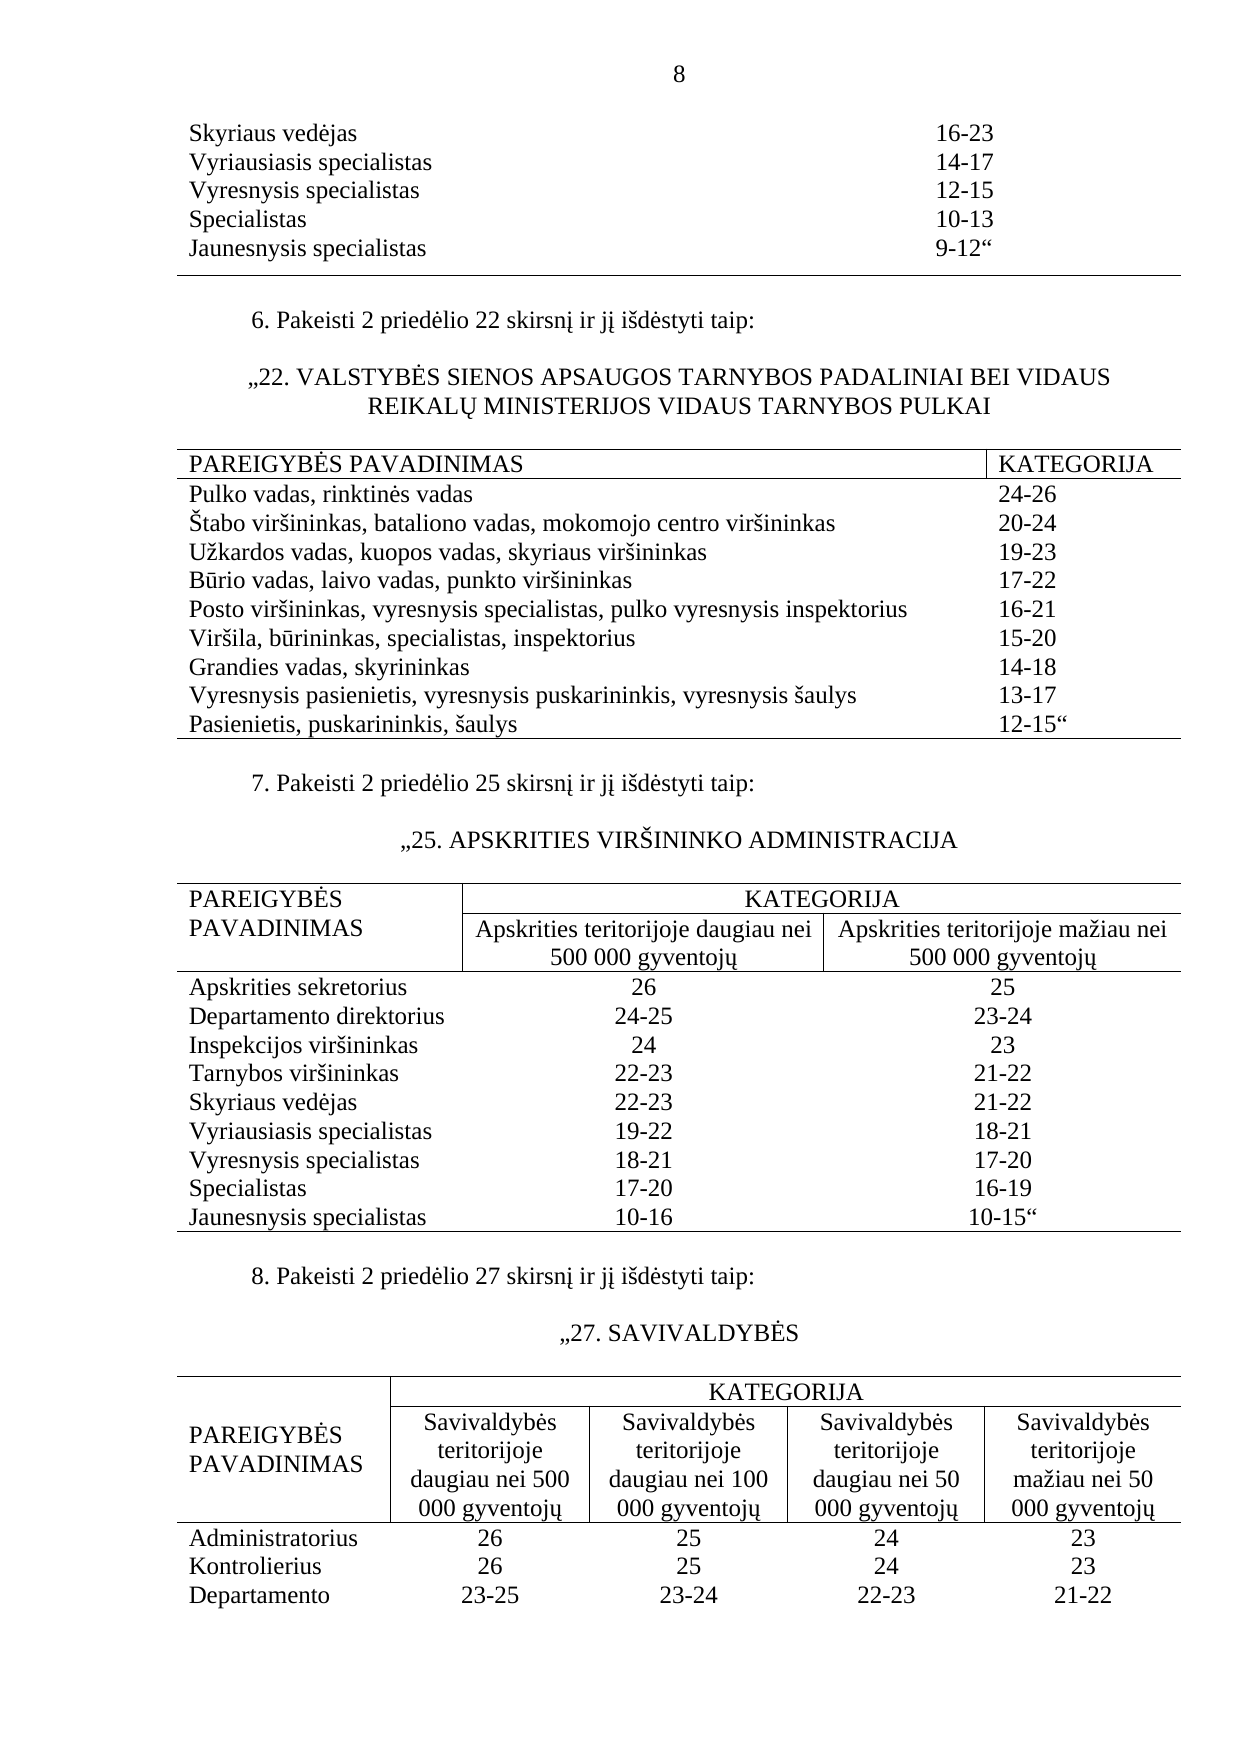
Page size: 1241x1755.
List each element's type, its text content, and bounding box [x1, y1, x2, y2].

table_cell 23-24 [824, 1001, 1181, 1030]
table_cell 10-16 [463, 1202, 824, 1231]
table_cell 19-23 [987, 537, 1181, 566]
table_cell Skyriaus vedėjas [177, 1087, 463, 1116]
text 6. Pakeisti 2 priedėlio 22 skirsnį ir jį išdėstyti taip: [177, 305, 1181, 333]
table_cell 16-23 [924, 118, 1181, 147]
table_header KATEGORIJA [391, 1377, 1181, 1406]
table_cell Specialistas [177, 204, 924, 233]
table_cell Savivaldybės teritorijoje daugiau nei 100 000 gyventojų [590, 1407, 787, 1522]
table_cell Tarnybos viršininkas [177, 1059, 463, 1087]
table_cell 24 [463, 1030, 824, 1058]
table_cell 22-23 [788, 1580, 985, 1609]
table_cell 18-21 [824, 1116, 1181, 1145]
table_cell 14-17 [924, 147, 1181, 176]
table_cell Apskrities teritorijoje mažiau nei 500 000 gyventojų [824, 914, 1181, 971]
table_cell Štabo viršininkas, bataliono vadas, mokomojo centro viršininkas [177, 508, 987, 537]
table_cell Apskrities teritorijoje daugiau nei 500 000 gyventojų [463, 914, 823, 971]
table_header KATEGORIJA [987, 450, 1181, 478]
table_cell 16-19 [824, 1174, 1181, 1202]
table_cell Būrio vadas, laivo vadas, punkto viršininkas [177, 566, 987, 594]
table_cell 21-22 [985, 1580, 1181, 1609]
table_cell 17-20 [824, 1145, 1181, 1173]
table_cell 22-23 [463, 1087, 824, 1116]
text 8. Pakeisti 2 priedėlio 27 skirsnį ir jį išdėstyti taip: [177, 1261, 1181, 1289]
table_cell Vyresnysis specialistas [177, 176, 924, 204]
text „27. SAVIVALDYBĖS [177, 1318, 1181, 1347]
table_cell Pasienietis, puskarininkis, šaulys [177, 709, 987, 738]
table_cell 24-26 [987, 479, 1181, 508]
table_cell 26 [391, 1523, 589, 1551]
table_cell 12-15“ [987, 709, 1181, 738]
table_cell Posto viršininkas, vyresnysis specialistas, pulko vyresnysis inspektorius [177, 594, 987, 623]
table_cell 21-22 [824, 1087, 1181, 1116]
table_cell 23 [985, 1551, 1181, 1580]
table_cell 25 [589, 1551, 788, 1580]
table_cell 21-22 [824, 1059, 1181, 1087]
table_cell Vyriausiasis specialistas [177, 1116, 463, 1145]
table_header KATEGORIJA [463, 884, 1181, 913]
table_cell 26 [391, 1551, 589, 1580]
table_cell 18-21 [463, 1145, 824, 1173]
table_cell 12-15 [924, 176, 1181, 204]
table_cell Jaunesnysis specialistas [177, 1202, 463, 1231]
text REIKALŲ MINISTERIJOS VIDAUS TARNYBOS PULKAI [177, 391, 1181, 420]
table_cell Savivaldybės teritorijoje daugiau nei 500 000 gyventojų [391, 1407, 589, 1522]
table_header PAREIGYBĖS PAVADINIMAS [177, 1377, 390, 1522]
table_cell 26 [463, 972, 824, 1001]
table_cell Jaunesnysis specialistas [177, 233, 924, 275]
table_cell Užkardos vadas, kuopos vadas, skyriaus viršininkas [177, 537, 987, 566]
table_cell Skyriaus vedėjas [177, 118, 924, 147]
table_cell Specialistas [177, 1174, 463, 1202]
table_cell Vyresnysis specialistas [177, 1145, 463, 1173]
table_cell Pulko vadas, rinktinės vadas [177, 479, 987, 508]
table_cell Inspekcijos viršininkas [177, 1030, 463, 1058]
table_cell 10-13 [924, 204, 1181, 233]
table_cell 22-23 [463, 1059, 824, 1087]
table_header PAREIGYBĖS PAVADINIMAS [177, 884, 462, 971]
table_cell 17-22 [987, 566, 1181, 594]
table_cell Grandies vadas, skyrininkas [177, 652, 987, 681]
table_cell Administratorius [177, 1523, 391, 1551]
text „25. APSKRITIES VIRŠININKO ADMINISTRACIJA [177, 825, 1181, 854]
table_header PAREIGYBĖS PAVADINIMAS [177, 450, 986, 478]
table_cell Savivaldybės teritorijoje daugiau nei 50 000 gyventojų [788, 1407, 984, 1522]
table_cell Vyresnysis pasienietis, vyresnysis puskarininkis, vyresnysis šaulys [177, 681, 987, 709]
table_cell 24-25 [463, 1001, 824, 1030]
table_cell 14-18 [987, 652, 1181, 681]
table_cell 10-15“ [824, 1202, 1181, 1231]
table_cell Savivaldybės teritorijoje mažiau nei 50 000 gyventojų [985, 1407, 1181, 1522]
table_cell 17-20 [463, 1174, 824, 1202]
table_cell 16-21 [987, 594, 1181, 623]
table_cell Departamento [177, 1580, 391, 1609]
table_cell 23-25 [391, 1580, 589, 1609]
text „22. VALSTYBĖS SIENOS APSAUGOS TARNYBOS PADALINIAI BEI VIDAUS [177, 362, 1181, 391]
table_cell 23 [985, 1523, 1181, 1551]
table_cell 13-17 [987, 681, 1181, 709]
table_cell Departamento direktorius [177, 1001, 463, 1030]
table_cell Vyriausiasis specialistas [177, 147, 924, 176]
table_cell 19-22 [463, 1116, 824, 1145]
table_cell 24 [788, 1523, 985, 1551]
table_cell 25 [589, 1523, 788, 1551]
table_cell Viršila, būrininkas, specialistas, inspektorius [177, 623, 987, 652]
table_cell 24 [788, 1551, 985, 1580]
table_cell 23-24 [589, 1580, 788, 1609]
table_cell Kontrolierius [177, 1551, 391, 1580]
table_cell 23 [824, 1030, 1181, 1058]
table_cell 9-12“ [924, 233, 1181, 275]
table_cell Apskrities sekretorius [177, 972, 463, 1001]
table_cell 20-24 [987, 508, 1181, 537]
table_cell 25 [824, 972, 1181, 1001]
table_cell 15-20 [987, 623, 1181, 652]
text 7. Pakeisti 2 priedėlio 25 skirsnį ir jį išdėstyti taip: [177, 768, 1181, 797]
